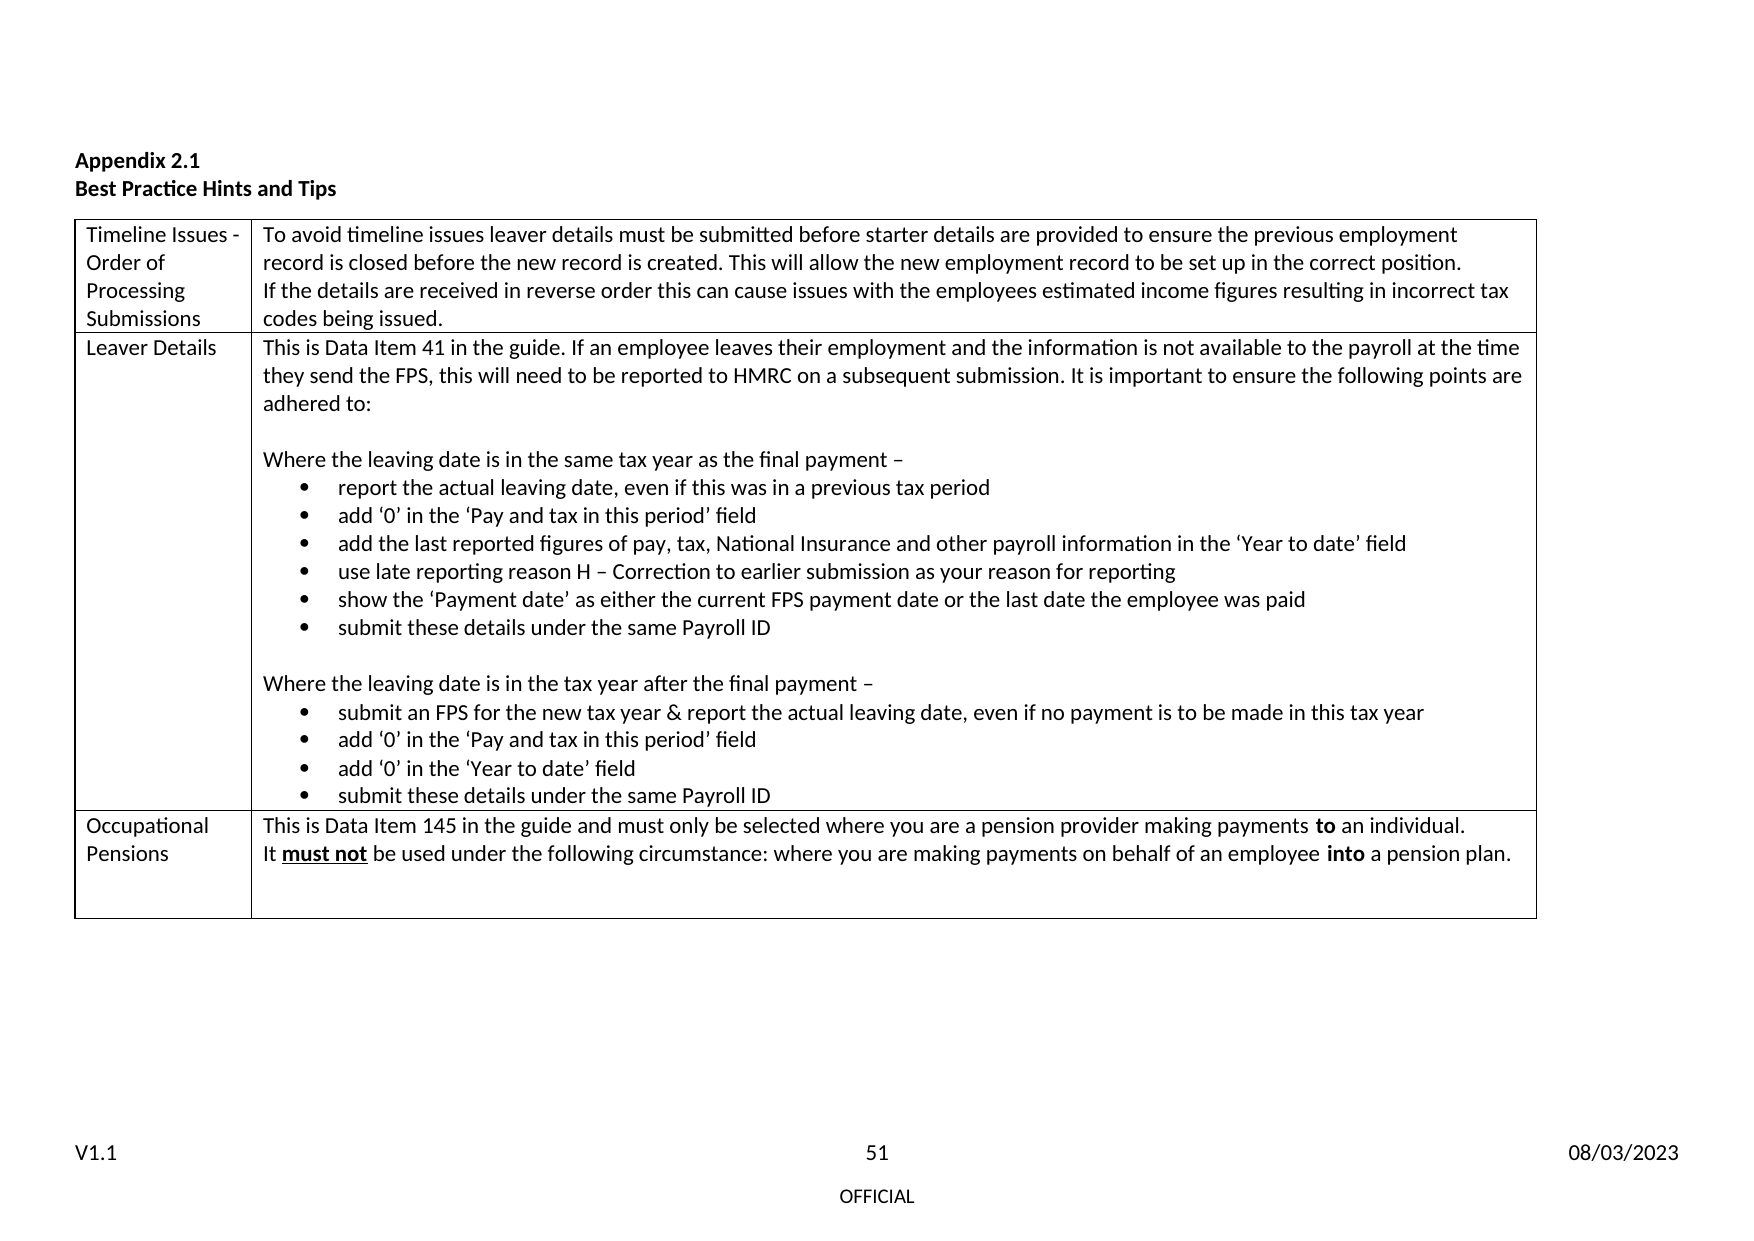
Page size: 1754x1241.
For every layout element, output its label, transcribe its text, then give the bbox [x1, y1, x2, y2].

table_header To avoid timeline issues leaver details must be submitted before starter details are provided to ensure the previous employment record is closed before the new record is created. This will allow the new employment record to be set up in the correct position. If the details are received in reverse order this can cause issues with the employees estimated income figures resulting in incorrect tax codes being issued. [252, 220, 1536, 332]
table_cell Occupational Pensions [76, 811, 251, 918]
table_cell This is Data Item 41 in the guide. If an employee leaves their employment and the information is not available to the payroll at the time they send the FPS, this will need to be reported to HMRC on a subsequent submission. It is important to ensure the following points are adhered to: Where the leaving date is in the same tax year as the final payment – report the actual leaving date, even if this was in a previous tax period add ‘0’ in the ‘Pay and tax in this period’ field add the last reported figures of pay, tax, National Insurance and other payroll information in the ‘Year to date’ field use late reporting reason H – Correction to earlier submission as your reason for reporting show the ‘Payment date’ as either the current FPS payment date or the last date the employee was paid submit these details under the same Payroll ID Where the leaving date is in the tax year after the final payment – submit an FPS for the new tax year & report the actual leaving date, even if no payment is to be made in this tax year add ‘0’ in the ‘Pay and tax in this period’ field add ‘0’ in the ‘Year to date’ field submit these details under the same Payroll ID [252, 333, 1536, 810]
table_cell Leaver Details [76, 333, 251, 810]
subtitle Appendix 2.1 Best Practice Hints and Tips [75, 146, 1679, 202]
table_cell This is Data Item 145 in the guide and must only be selected where you are a pension provider making payments to an individual. It must not be used under the following circumstance: where you are making payments on behalf of an employee into a pension plan. [252, 811, 1536, 918]
table_header Timeline Issues - Order of Processing Submissions [76, 220, 251, 332]
